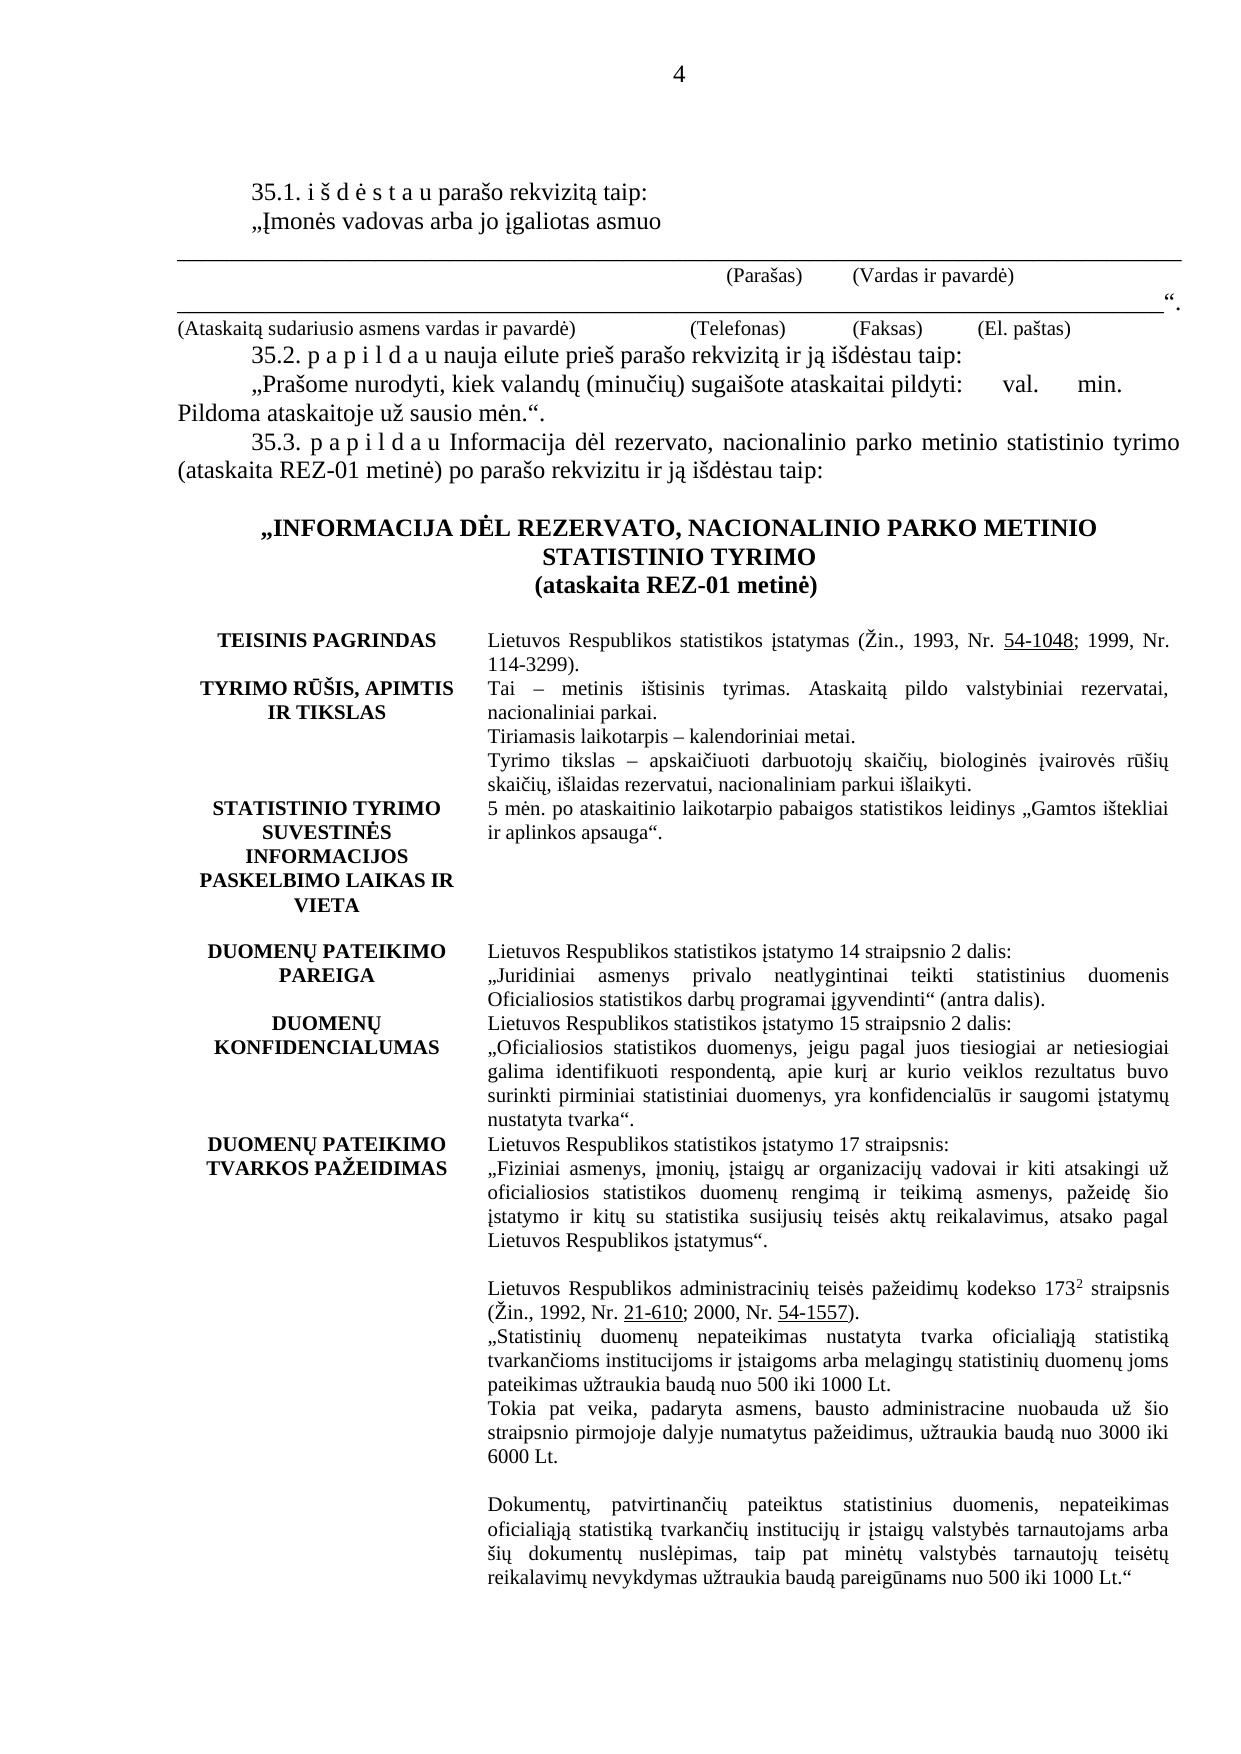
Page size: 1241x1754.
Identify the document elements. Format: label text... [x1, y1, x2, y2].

text „Įmonės vadovas arba jo įgaliotas asmuo [177, 206, 1181, 235]
text (ataskaita REZ-01 metinė) [177, 570, 1181, 599]
table_cell DUOMENŲ PATEIKIMO PAREIGA [177, 939, 476, 1011]
table_cell Lietuvos Respublikos statistikos įstatymo 15 straipsnio 2 dalis: „Oficialiosios statistikos duomenys, jeigu pagal juos tiesiogiai ar netiesiogiai galima identifikuoti respondentą, apie kurį ar kurio veiklos rezultatus buvo surinkti pirminiai statistiniai duomenys, yra konfidencialūs ir saugomi įstatymų nustatyta tvarka“. [476, 1011, 1181, 1131]
table_cell DUOMENŲ PATEIKIMO TVARKOS PAŽEIDIMAS [177, 1131, 476, 1606]
table_cell Lietuvos Respublikos statistikos įstatymo 14 straipsnio 2 dalis: „Juridiniai asmenys privalo neatlygintinai teikti statistinius duomenis Oficialiosios statistikos darbų programai įgyvendinti“ (antra dalis). [476, 939, 1181, 1011]
text 35.3. papildau Informacija dėl rezervato, nacionalinio parko metinio statistinio tyrimo (ataskaita REZ-01 metinė) po parašo rekvizitu ir ją išdėstau taip: [177, 427, 1181, 484]
text (Ataskaitą sudariusio asmens vardas ir pavardė) (Telefonas) (Faksas) (El. paštas) [177, 316, 1181, 340]
text „INFORMACIJA DĖL REZERVATO, NACIONALINIO PARKO METINIO STATISTINIO TYRIMO [177, 513, 1181, 570]
table_cell STATISTINIO TYRIMO SUVESTINĖS INFORMACIJOS PASKELBIMO LAIKAS IR VIETA [177, 796, 476, 939]
table_cell TYRIMO RŪŠIS, APIMTIS IR TIKSLAS [177, 676, 476, 796]
table_cell Tai – metinis ištisinis tyrimas. Ataskaitą pildo valstybiniai rezervatai, nacionaliniai parkai. Tiriamasis laikotarpis – kalendoriniai metai. Tyrimo tikslas – apskaičiuoti darbuotojų skaičių, biologinės įvairovės rūšių skaičių, išlaidas rezervatui, nacionaliniam parkui išlaikyti. [476, 676, 1181, 796]
table_header Lietuvos Respublikos statistikos įstatymas (Žin., 1993, Nr. 54-1048; 1999, Nr. 114-3299). [476, 628, 1181, 676]
text “. [177, 287, 1181, 316]
text 35.1. išdėstau parašo rekvizitą taip: [177, 177, 1181, 206]
text „Prašome nurodyti, kiek valandų (minučių) sugaišote ataskaitai pildyti: val. min. Pildoma ataskaitoje už sausio mėn.“. [177, 369, 1181, 427]
table_cell 5 mėn. po ataskaitinio laikotarpio pabaigos statistikos leidinys „Gamtos ištekliai ir aplinkos apsauga“. [476, 796, 1181, 939]
text 35.2. papildau nauja eilute prieš parašo rekvizitą ir ją išdėstau taip: [177, 340, 1181, 369]
table_cell Lietuvos Respublikos statistikos įstatymo 17 straipsnis: „Fiziniai asmenys, įmonių, įstaigų ar organizacijų vadovai ir kiti atsakingi už oficialiosios statistikos duomenų rengimą ir teikimą asmenys, pažeidę šio įstatymo ir kitų su statistika susijusių teisės aktų reikalavimus, atsako pagal Lietuvos Respublikos įstatymus“. Lietuvos Respublikos administracinių teisės pažeidimų kodekso 1732 straipsnis (Žin., 1992, Nr. 21-610; 2000, Nr. 54-1557). „Statistinių duomenų nepateikimas nustatyta tvarka oficialiąją statistiką tvarkančioms institucijoms ir įstaigoms arba melagingų statistinių duomenų joms pateikimas užtraukia baudą nuo 500 iki 1000 Lt. Tokia pat veika, padaryta asmens, bausto administracine nuobauda už šio straipsnio pirmojoje dalyje numatytus pažeidimus, užtraukia baudą nuo 3000 iki 6000 Lt. Dokumentų, patvirtinančių pateiktus statistinius duomenis, nepateikimas oficialiąją statistiką tvarkančių institucijų ir įstaigų valstybės tarnautojams arba šių dokumentų nuslėpimas, taip pat minėtų valstybės tarnautojų teisėtų reikalavimų nevykdymas užtraukia baudą pareigūnams nuo 500 iki 1000 Lt.“ [476, 1131, 1181, 1606]
text (Parašas) (Vardas ir pavardė) [652, 263, 1181, 287]
table_header TEISINIS PAGRINDAS [177, 628, 476, 676]
table_cell DUOMENŲ KONFIDENCIALUMAS [177, 1011, 476, 1131]
